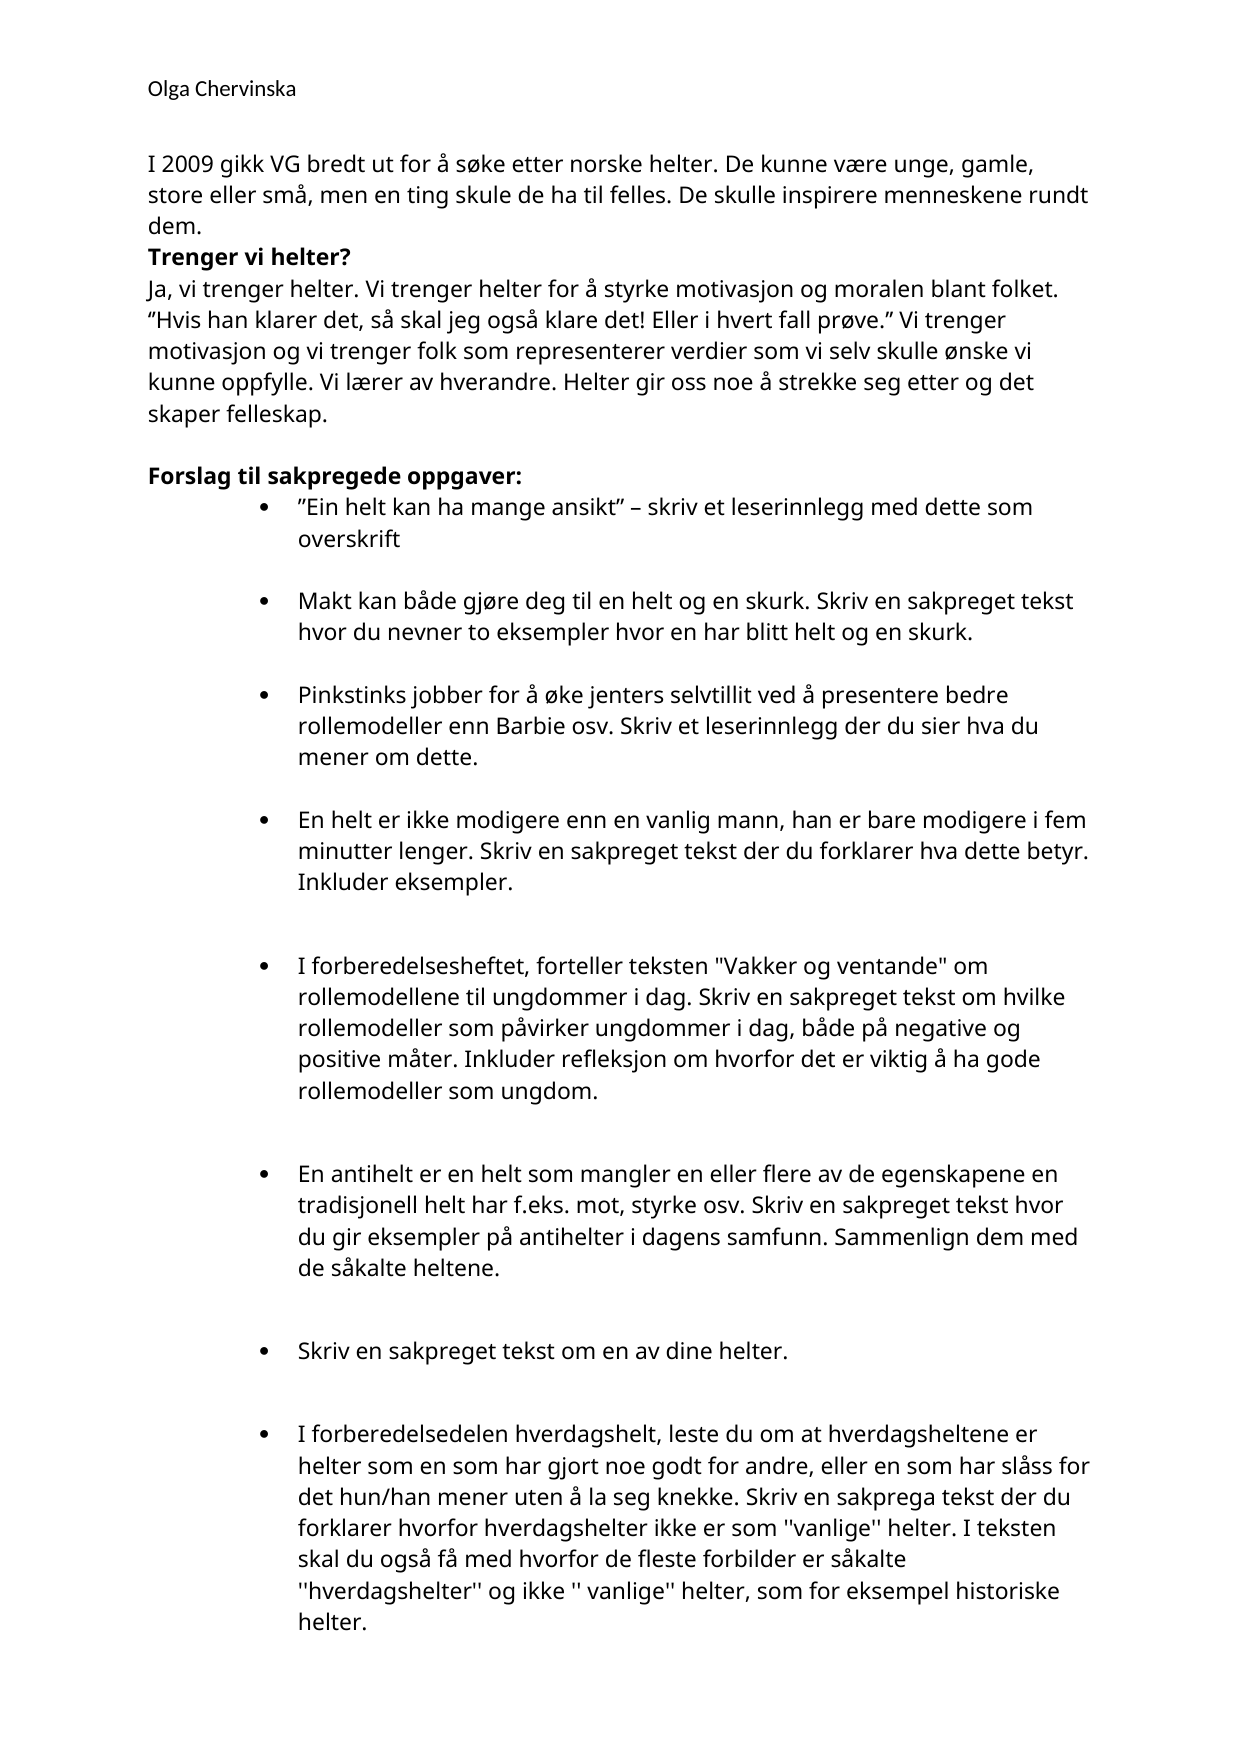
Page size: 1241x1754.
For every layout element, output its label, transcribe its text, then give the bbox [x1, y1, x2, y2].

text Trenger vi helter? [148, 241, 1093, 273]
list ”Ein helt kan ha mange ansikt” – skriv et leserinnlegg med dette som overskrift [260, 491, 1093, 554]
list I forberedelsesheftet, forteller teksten "Vakker og ventande" om rollemodellene til ungdommer i dag. Skriv en sakpreget tekst om hvilke rollemodeller som påvirker ungdommer i dag, både på negative og positive måter. Inkluder refleksjon om hvorfor det er viktig å ha gode rollemodeller som ungdom. [260, 950, 1093, 1106]
list En helt er ikke modigere enn en vanlig mann, han er bare modigere i fem minutter lenger. Skriv en sakpreget tekst der du forklarer hva dette betyr. Inkluder eksempler. [260, 804, 1093, 898]
list I forberedelsedelen hverdagshelt, leste du om at hverdagsheltene er helter som en som har gjort noe godt for andre, eller en som har slåss for det hun/han mener uten å la seg knekke. Skriv en sakprega tekst der du forklarer hvorfor hverdagshelter ikke er som ''vanlige'' helter. I teksten skal du også få med hvorfor de fleste forbilder er såkalte ''hverdagshelter'' og ikke '' vanlige'' helter, som for eksempel historiske helter. [260, 1418, 1093, 1637]
list Makt kan både gjøre deg til en helt og en skurk. Skriv en sakpreget tekst hvor du nevner to eksempler hvor en har blitt helt og en skurk. [260, 585, 1093, 648]
list En antihelt er en helt som mangler en eller flere av de egenskapene en tradisjonell helt har f.eks. mot, styrke osv. Skriv en sakpreget tekst hvor du gir eksempler på antihelter i dagens samfunn. Sammenlign dem med de såkalte heltene. [260, 1158, 1093, 1283]
text Forslag til sakpregede oppgaver: [148, 460, 1093, 491]
text Ja, vi trenger helter. Vi trenger helter for å styrke motivasjon og moralen blant folket. ‘’Hvis han klarer det, så skal jeg også klare det! Eller i hvert fall prøve.’’ Vi trenger motivasjon og vi trenger folk som representerer verdier som vi selv skulle ønske vi kunne oppfylle. Vi lærer av hverandre. Helter gir oss noe å strekke seg etter og det skaper felleskap. [148, 273, 1093, 429]
text I 2009 gikk VG bredt ut for å søke etter norske helter. De kunne være unge, gamle, store eller små, men en ting skule de ha til felles. De skulle inspirere menneskene rundt dem. [148, 148, 1093, 241]
list Pinkstinks jobber for å øke jenters selvtillit ved å presentere bedre rollemodeller enn Barbie osv. Skriv et leserinnlegg der du sier hva du mener om dette. [260, 679, 1093, 773]
list Skriv en sakpreget tekst om en av dine helter. [260, 1335, 1093, 1366]
